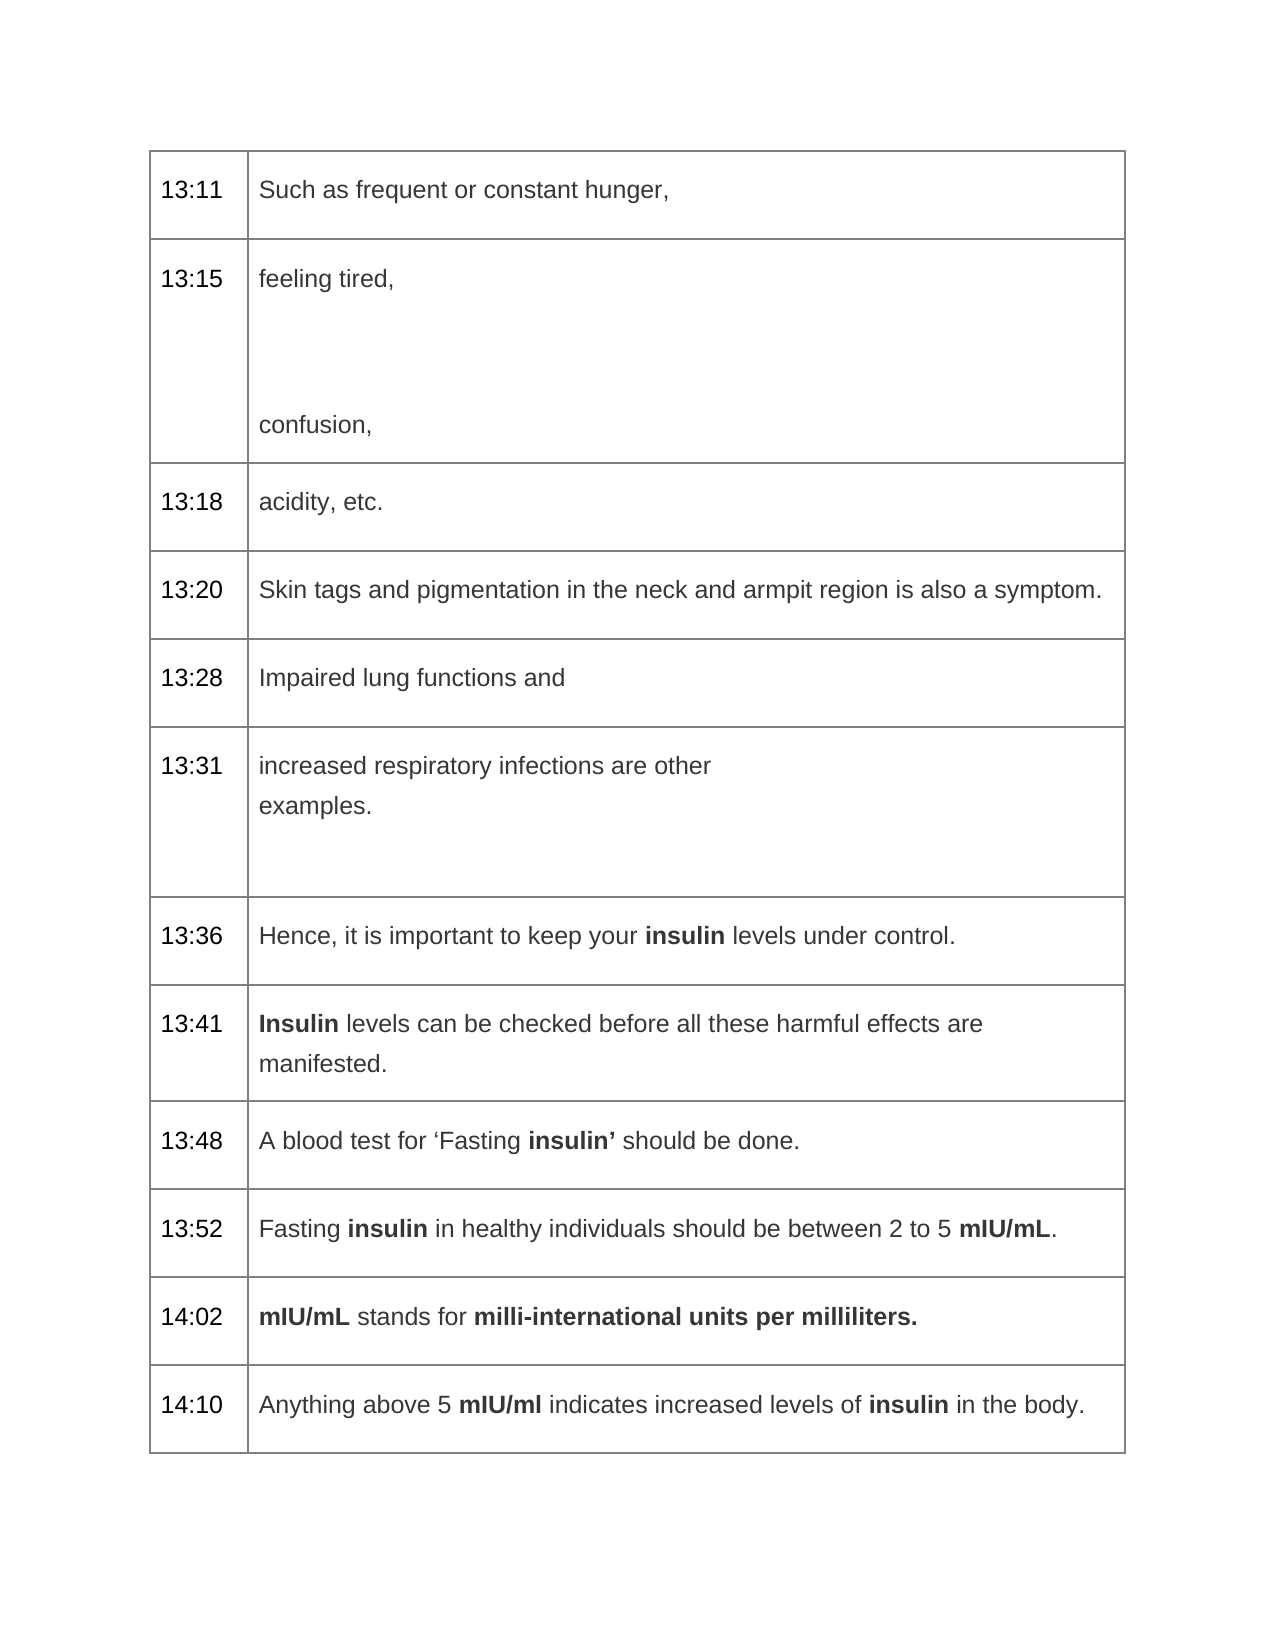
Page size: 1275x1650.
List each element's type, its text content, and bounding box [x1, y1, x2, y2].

table_cell 13:48 [151, 1102, 247, 1188]
table_cell 14:02 [151, 1278, 247, 1364]
table_cell 13:52 [151, 1190, 247, 1276]
table_cell 14:10 [151, 1366, 247, 1452]
table_cell 13:15 [151, 240, 247, 462]
table_cell A blood test for ‘Fasting insulin’ should be done. [249, 1102, 1124, 1188]
table_cell feeling tired, confusion, [249, 240, 1124, 462]
table_cell 13:20 [151, 552, 247, 638]
table_cell 13:31 [151, 728, 247, 896]
table_cell acidity, etc. [249, 464, 1124, 550]
table_cell Skin tags and pigmentation in the neck and armpit region is also a symptom. [249, 552, 1124, 638]
table_cell 13:18 [151, 464, 247, 550]
table_cell 13:11 [151, 152, 247, 238]
table_cell Fasting insulin in healthy individuals should be between 2 to 5 mIU/mL. [249, 1190, 1124, 1276]
table_cell mIU/mL stands for milli-international units per milliliters. [249, 1278, 1124, 1364]
table_cell 13:36 [151, 898, 247, 984]
table_cell Anything above 5 mIU/ml indicates increased levels of insulin in the body. [249, 1366, 1124, 1452]
table_cell 13:28 [151, 640, 247, 726]
table_cell Hence, it is important to keep your insulin levels under control. [249, 898, 1124, 984]
table_cell Insulin levels can be checked before all these harmful effects are manifested. [249, 986, 1124, 1100]
table_cell 13:41 [151, 986, 247, 1100]
table_cell increased respiratory infections are other examples. [249, 728, 1124, 896]
table_cell Such as frequent or constant hunger, [249, 152, 1124, 238]
table_cell Impaired lung functions and [249, 640, 1124, 726]
